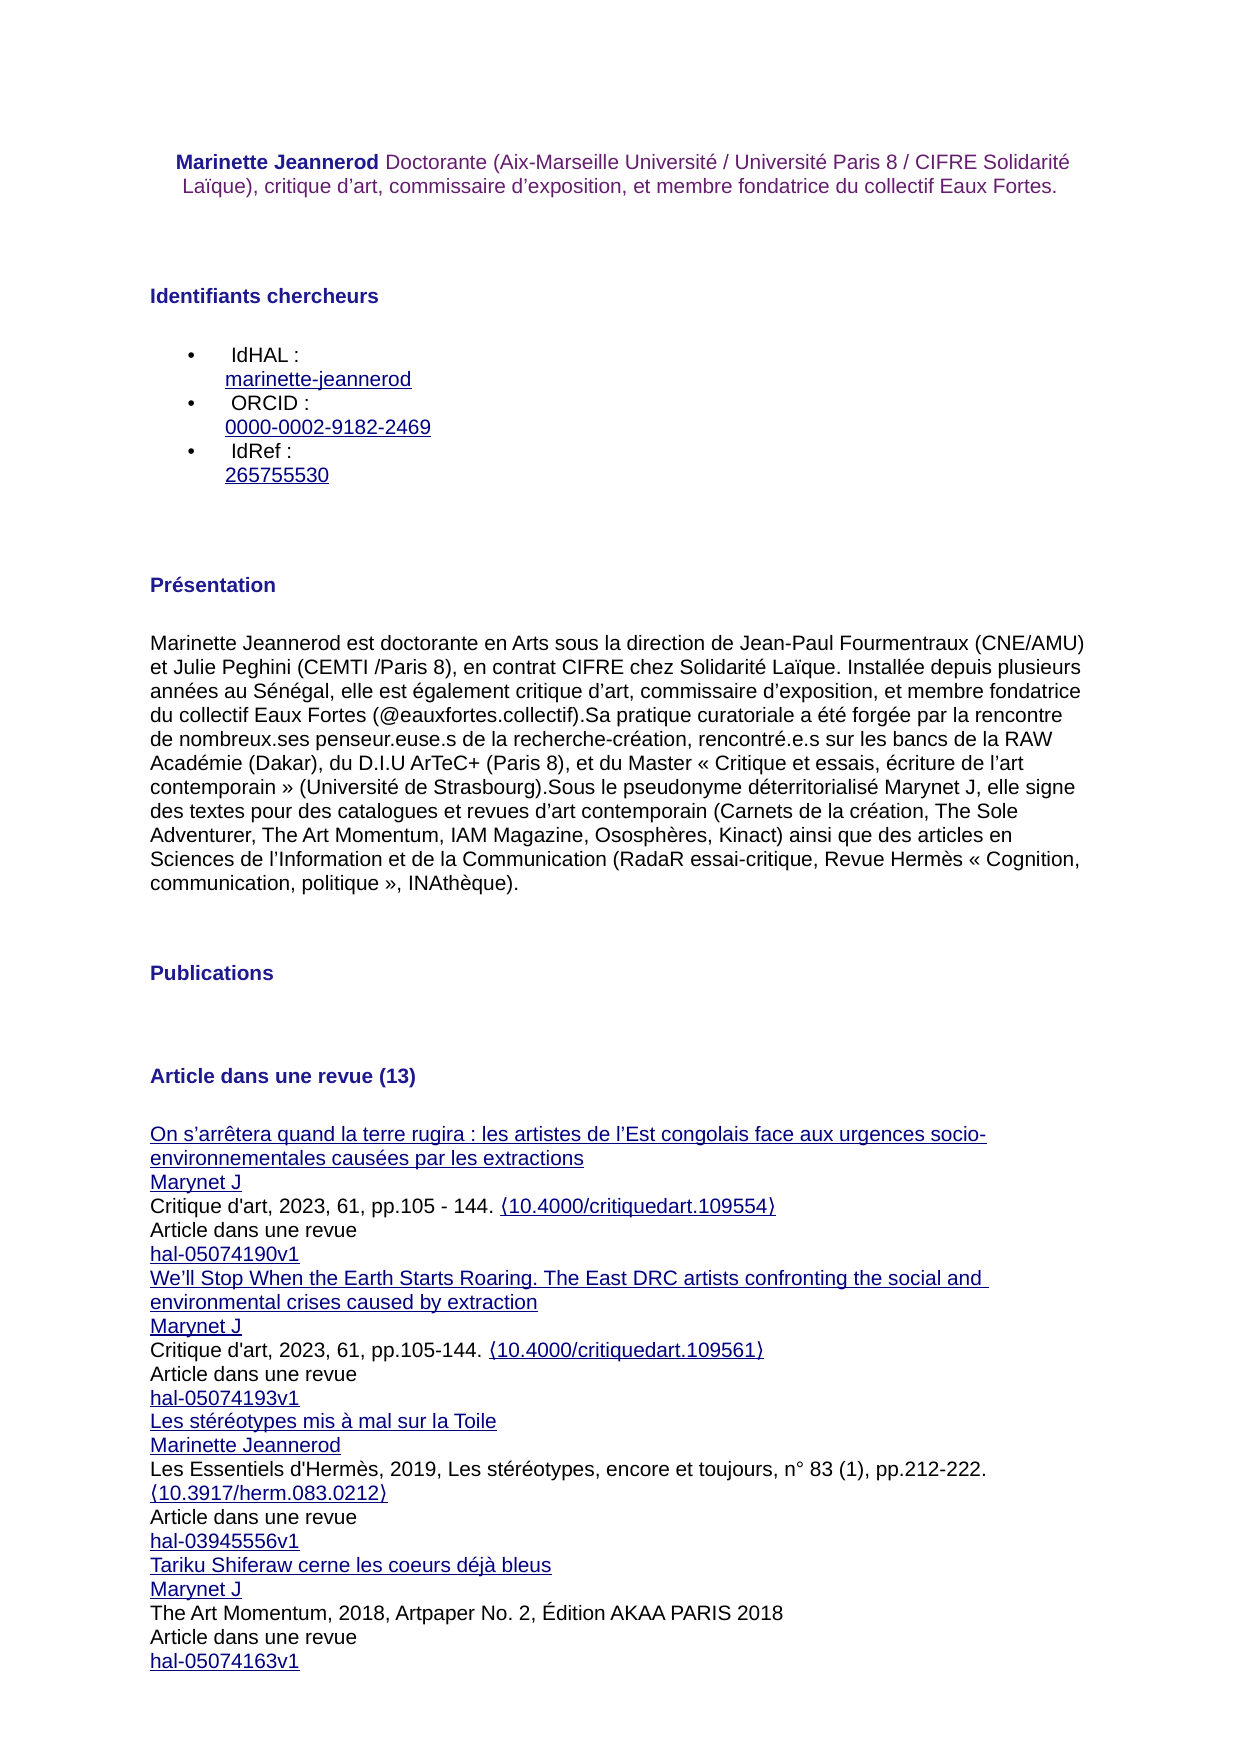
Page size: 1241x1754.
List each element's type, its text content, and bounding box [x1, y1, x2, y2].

table_cell We’ll Stop When the Earth Starts Roaring. The East DRC artists confronting the social and environmental crises caused by extraction Marynet J Critique d'art, 2023, 61, pp.105-144. ⟨10.4000/critiquedart.109561⟩ Article dans une revue hal-05074193v1 [150, 1266, 1090, 1409]
list ORCID : [187, 391, 1090, 414]
table_cell Les stéréotypes mis à mal sur la Toile Marinette Jeannerod Les Essentiels d'Hermès, 2019, Les stéréotypes, encore et toujours, n° 83 (1), pp.212-222. ⟨10.3917/herm.083.0212⟩ Article dans une revue hal-03945556v1 [150, 1409, 1090, 1553]
list 265755530 [187, 462, 1090, 486]
text Marinette Jeannerod est doctorante en Arts sous la direction de Jean-Paul Fourmentraux (CNE/AMU) et Julie Peghini (CEMTI /Paris 8), en contrat CIFRE chez Solidarité Laïque. Installée depuis plusieurs années au Sénégal, elle est également critique d’art, commissaire d’exposition, et membre fondatrice du collectif Eaux Fortes (@eauxfortes.collectif).Sa pratique curatoriale a été forgée par la rencontre de nombreux.ses penseur.euse.s de la recherche-création, rencontré.e.s sur les bancs de la RAW Académie (Dakar), du D.I.U ArTeC+ (Paris 8), et du Master « Critique et essais, écriture de l’art contemporain » (Université de Strasbourg).Sous le pseudonyme déterritorialisé Marynet J, elle signe des textes pour des catalogues et revues d’art contemporain (Carnets de la création, The Sole Adventurer, The Art Momentum, IAM Magazine, Ososphères, Kinact) ainsi que des articles en Sciences de l’Information et de la Communication (RadaR essai-critique, Revue Hermès « Cognition, communication, politique », INAthèque). [150, 631, 1090, 895]
subtitle Article dans une revue (13) [150, 1063, 1090, 1087]
list IdRef : [187, 438, 1090, 462]
list 0000-0002-9182-2469 [187, 414, 1090, 438]
subtitle Présentation [150, 573, 1090, 597]
subtitle Identifiants chercheurs [150, 284, 1090, 308]
subtitle Publications [150, 960, 1090, 984]
table_header On s’arrêtera quand la terre rugira : les artistes de l’Est congolais face aux urgences socio-environnementales causées par les extractions Marynet J Critique d'art, 2023, 61, pp.105 - 144. ⟨10.4000/critiquedart.109554⟩ Article dans une revue hal-05074190v1 [150, 1122, 1090, 1266]
table_cell Tariku Shiferaw cerne les coeurs déjà bleus Marynet J The Art Momentum, 2018, Artpaper No. 2, Édition AKAA PARIS 2018 Article dans une revue hal-05074163v1 [150, 1553, 1090, 1673]
list marinette-jeannerod [187, 367, 1090, 391]
subtitle Marinette Jeannerod Doctorante (Aix-Marseille Université / Université Paris 8 / CIFRE Solidarité Laïque), critique d’art, commissaire d’exposition, et membre fondatrice du collectif Eaux Fortes. [150, 150, 1090, 198]
list IdHAL : [187, 343, 1090, 367]
